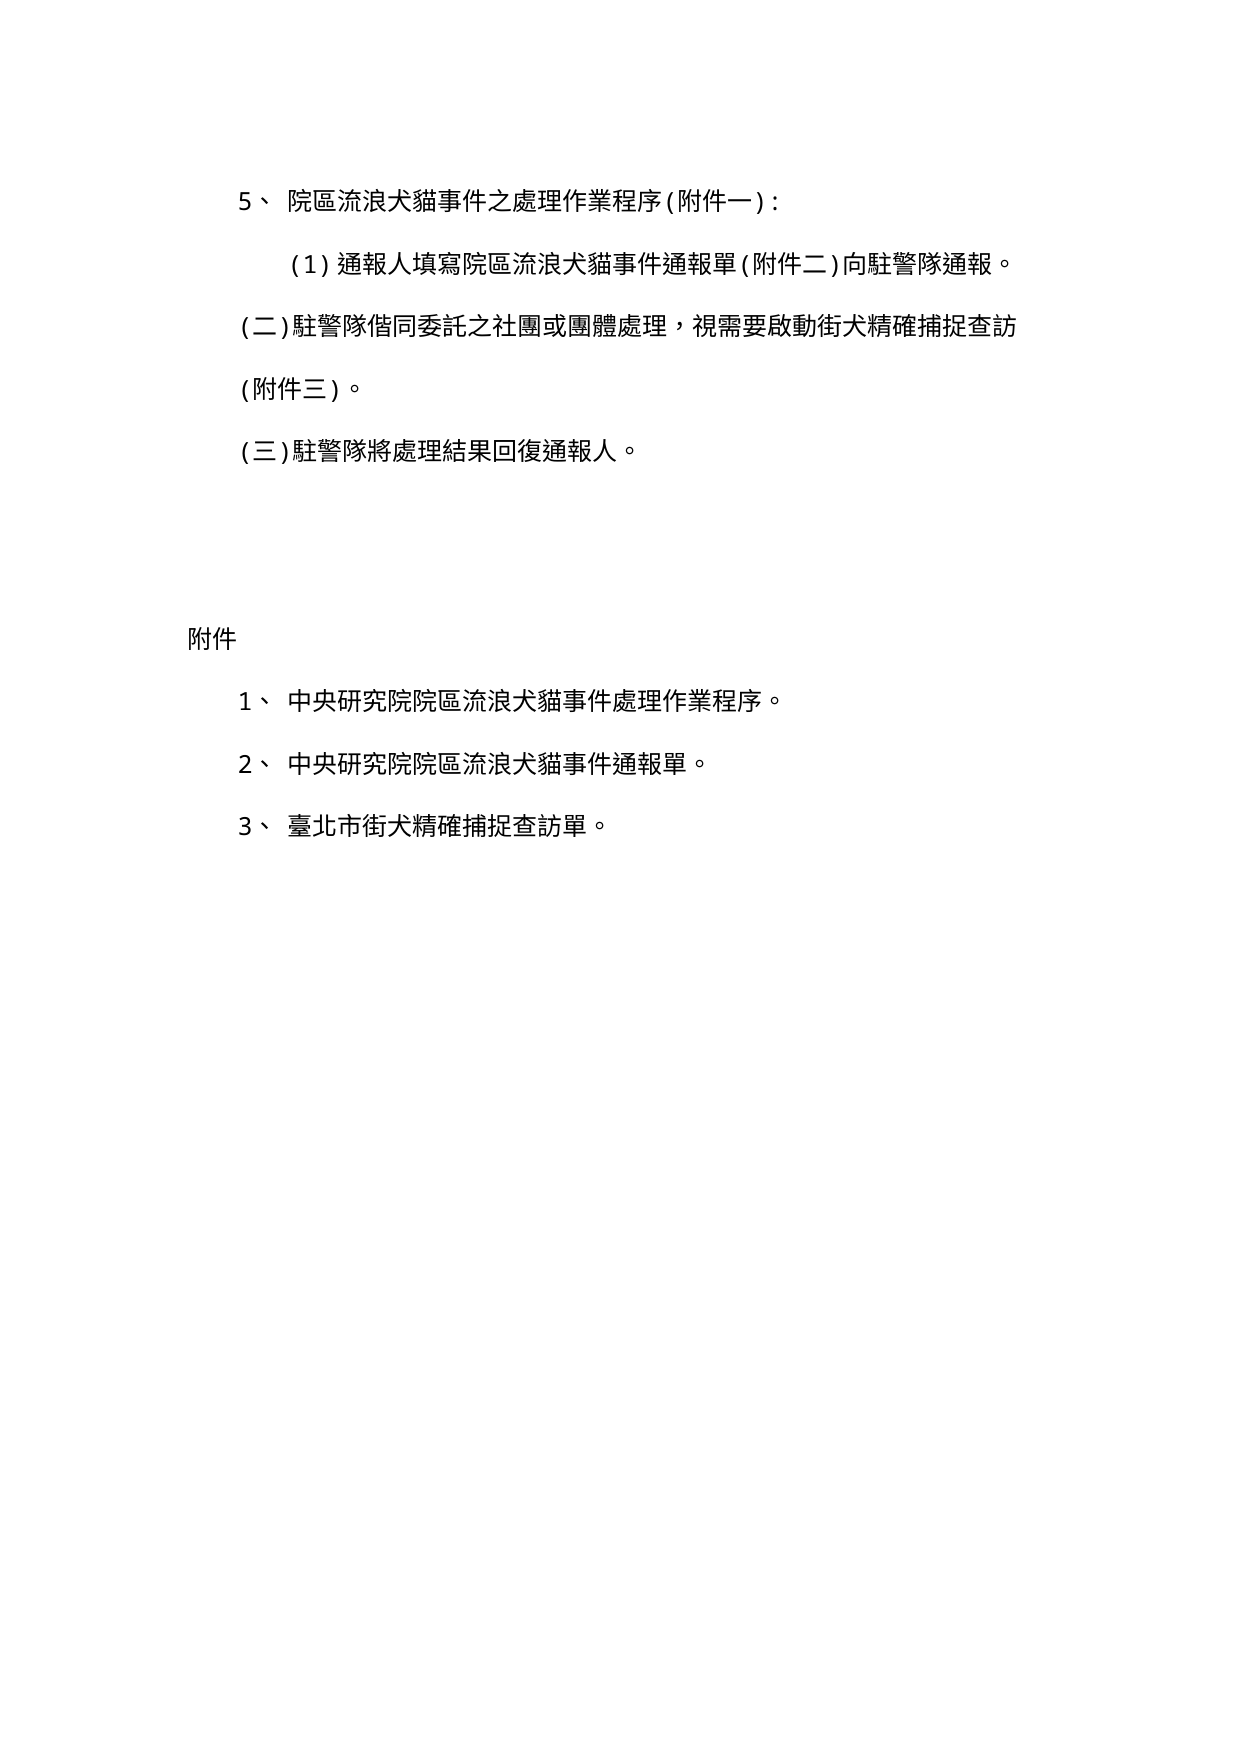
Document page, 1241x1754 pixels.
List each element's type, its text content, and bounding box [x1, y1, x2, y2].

list 臺北市街犬精確捕捉查訪單。 [237, 783, 1053, 846]
list 院區流浪犬貓事件之處理作業程序(附件一): [237, 158, 1053, 221]
list 通報人填寫院區流浪犬貓事件通報單(附件二)向駐警隊通報。 [287, 221, 1053, 283]
text (二)駐警隊偕同委託之社團或團體處理，視需要啟動街犬精確捕捉查訪(附件三)。 [237, 283, 1053, 408]
list 中央研究院院區流浪犬貓事件通報單。 [237, 721, 1053, 783]
text 附件 [187, 596, 1053, 658]
list 中央研究院院區流浪犬貓事件處理作業程序。 [237, 658, 1053, 721]
text (三)駐警隊將處理結果回復通報人。 [187, 408, 1053, 471]
